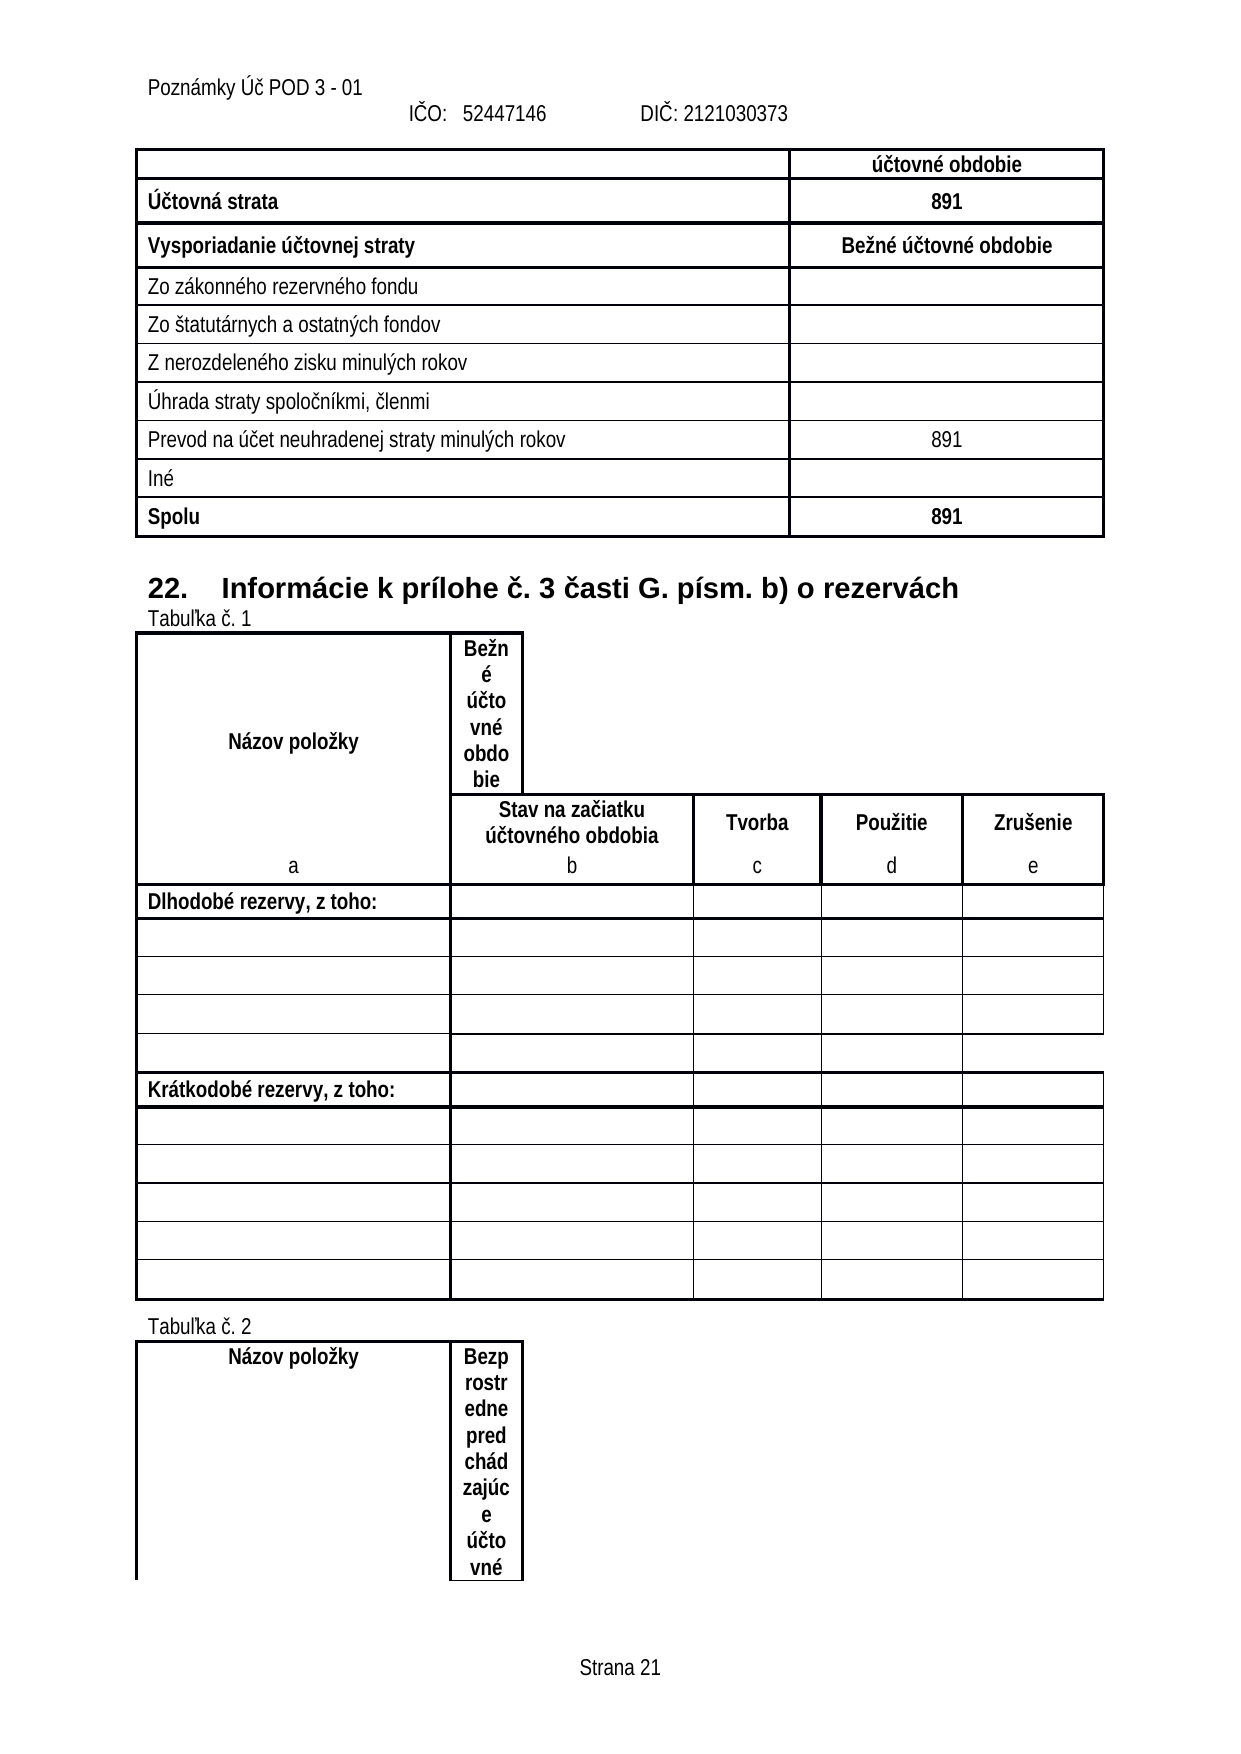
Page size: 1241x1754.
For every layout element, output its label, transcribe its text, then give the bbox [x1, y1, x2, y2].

table_cell [963, 1260, 1103, 1297]
table_cell [694, 1074, 821, 1105]
table_header [138, 151, 788, 177]
table_cell Použitie [823, 796, 961, 848]
table_cell [138, 957, 449, 994]
table_cell [452, 1184, 693, 1221]
table_cell [822, 920, 962, 956]
table_cell [963, 1145, 1103, 1182]
table_cell [822, 1074, 962, 1105]
table_cell e [964, 849, 1102, 883]
table_cell [452, 920, 693, 956]
table_cell [452, 1074, 693, 1105]
table_cell Spolu [138, 498, 788, 535]
table_cell b [452, 849, 692, 883]
table_cell [963, 1035, 1104, 1071]
table_cell 891 [791, 421, 1102, 458]
table_cell Prevod na účet neuhradenej straty minulých rokov [138, 421, 788, 458]
table_cell [822, 957, 962, 994]
table_cell [963, 920, 1103, 956]
table_cell Zo štatutárnych a ostatných fondov [138, 306, 788, 343]
table_cell Bežné účtovné obdobie [791, 225, 1102, 266]
table_cell Stav na začiatku účtovného obdobia [452, 796, 692, 848]
table_cell [138, 1109, 449, 1144]
table_cell Dlhodobé rezervy, z toho: [138, 886, 449, 917]
table_cell [694, 886, 821, 917]
table_cell [138, 1145, 449, 1182]
text Tabuľka č. 1 [148, 605, 1092, 631]
table_cell [138, 1260, 449, 1297]
table_cell 891 [791, 180, 1102, 221]
table_cell [791, 306, 1102, 343]
table_cell Iné [138, 460, 788, 496]
table_cell [963, 886, 1103, 917]
table_cell [694, 957, 821, 994]
table_cell Zrušenie [964, 796, 1102, 848]
title Informácie k prílohe č. 3 časti G. písm. b) o rezervách [148, 571, 1092, 605]
table_cell [963, 957, 1103, 994]
table_cell [138, 920, 449, 956]
table_cell [452, 886, 693, 917]
table_header účtovné obdobie [791, 151, 1102, 177]
table_cell [822, 886, 962, 917]
table_cell Úhrada straty spoločníkmi, členmi [138, 383, 788, 419]
table_cell [138, 995, 449, 1032]
table_cell [822, 1184, 962, 1221]
table_cell [791, 344, 1102, 381]
table_cell [694, 1222, 821, 1259]
table_header Názov položky [138, 1343, 449, 1580]
table_cell Tvorba [695, 796, 819, 848]
table_cell [791, 269, 1102, 304]
table_header Bežné účtovné obdobie [452, 635, 521, 793]
table_cell [963, 1222, 1103, 1259]
table_cell [138, 1222, 449, 1259]
table_cell [822, 1222, 962, 1259]
table_cell [452, 1109, 693, 1144]
table_cell [138, 1034, 449, 1071]
table_cell [694, 920, 821, 956]
table_cell Účtovná strata [138, 180, 788, 221]
table_cell Z nerozdeleného zisku minulých rokov [138, 344, 788, 381]
table_cell [452, 995, 693, 1032]
table_cell [963, 1184, 1103, 1221]
table_cell [963, 1074, 1103, 1105]
table_cell [963, 1109, 1103, 1144]
text Tabuľka č. 2 [148, 1313, 1092, 1339]
table_header Bezprostredne predchádzajúce účtovné [452, 1343, 521, 1580]
table_cell [138, 1184, 449, 1221]
table_cell [694, 995, 821, 1032]
table_cell [791, 460, 1102, 496]
table_cell [694, 1184, 821, 1221]
table_cell [694, 1145, 821, 1182]
table_header Názov položky [138, 635, 449, 848]
table_cell [694, 1035, 821, 1071]
table_cell Zo zákonného rezervného fondu [138, 269, 788, 304]
table_cell [452, 1145, 693, 1182]
table_cell c [695, 849, 819, 883]
table_cell [452, 1222, 693, 1259]
table_cell [452, 1035, 693, 1071]
table_cell [791, 383, 1102, 419]
table_cell [694, 1260, 821, 1297]
table_cell a [138, 849, 449, 883]
table_cell [452, 1260, 693, 1297]
table_cell [452, 957, 693, 994]
table_cell [822, 1145, 962, 1182]
table_cell [694, 1109, 821, 1144]
table_cell [822, 1035, 962, 1071]
table_cell [822, 1260, 962, 1297]
table_cell Krátkodobé rezervy, z toho: [138, 1074, 449, 1105]
table_cell [963, 995, 1103, 1032]
table_cell [822, 1109, 962, 1144]
table_cell Vysporiadanie účtovnej straty [138, 225, 788, 266]
table_cell d [823, 849, 961, 883]
table_cell 891 [791, 498, 1102, 535]
table_cell [822, 995, 962, 1032]
